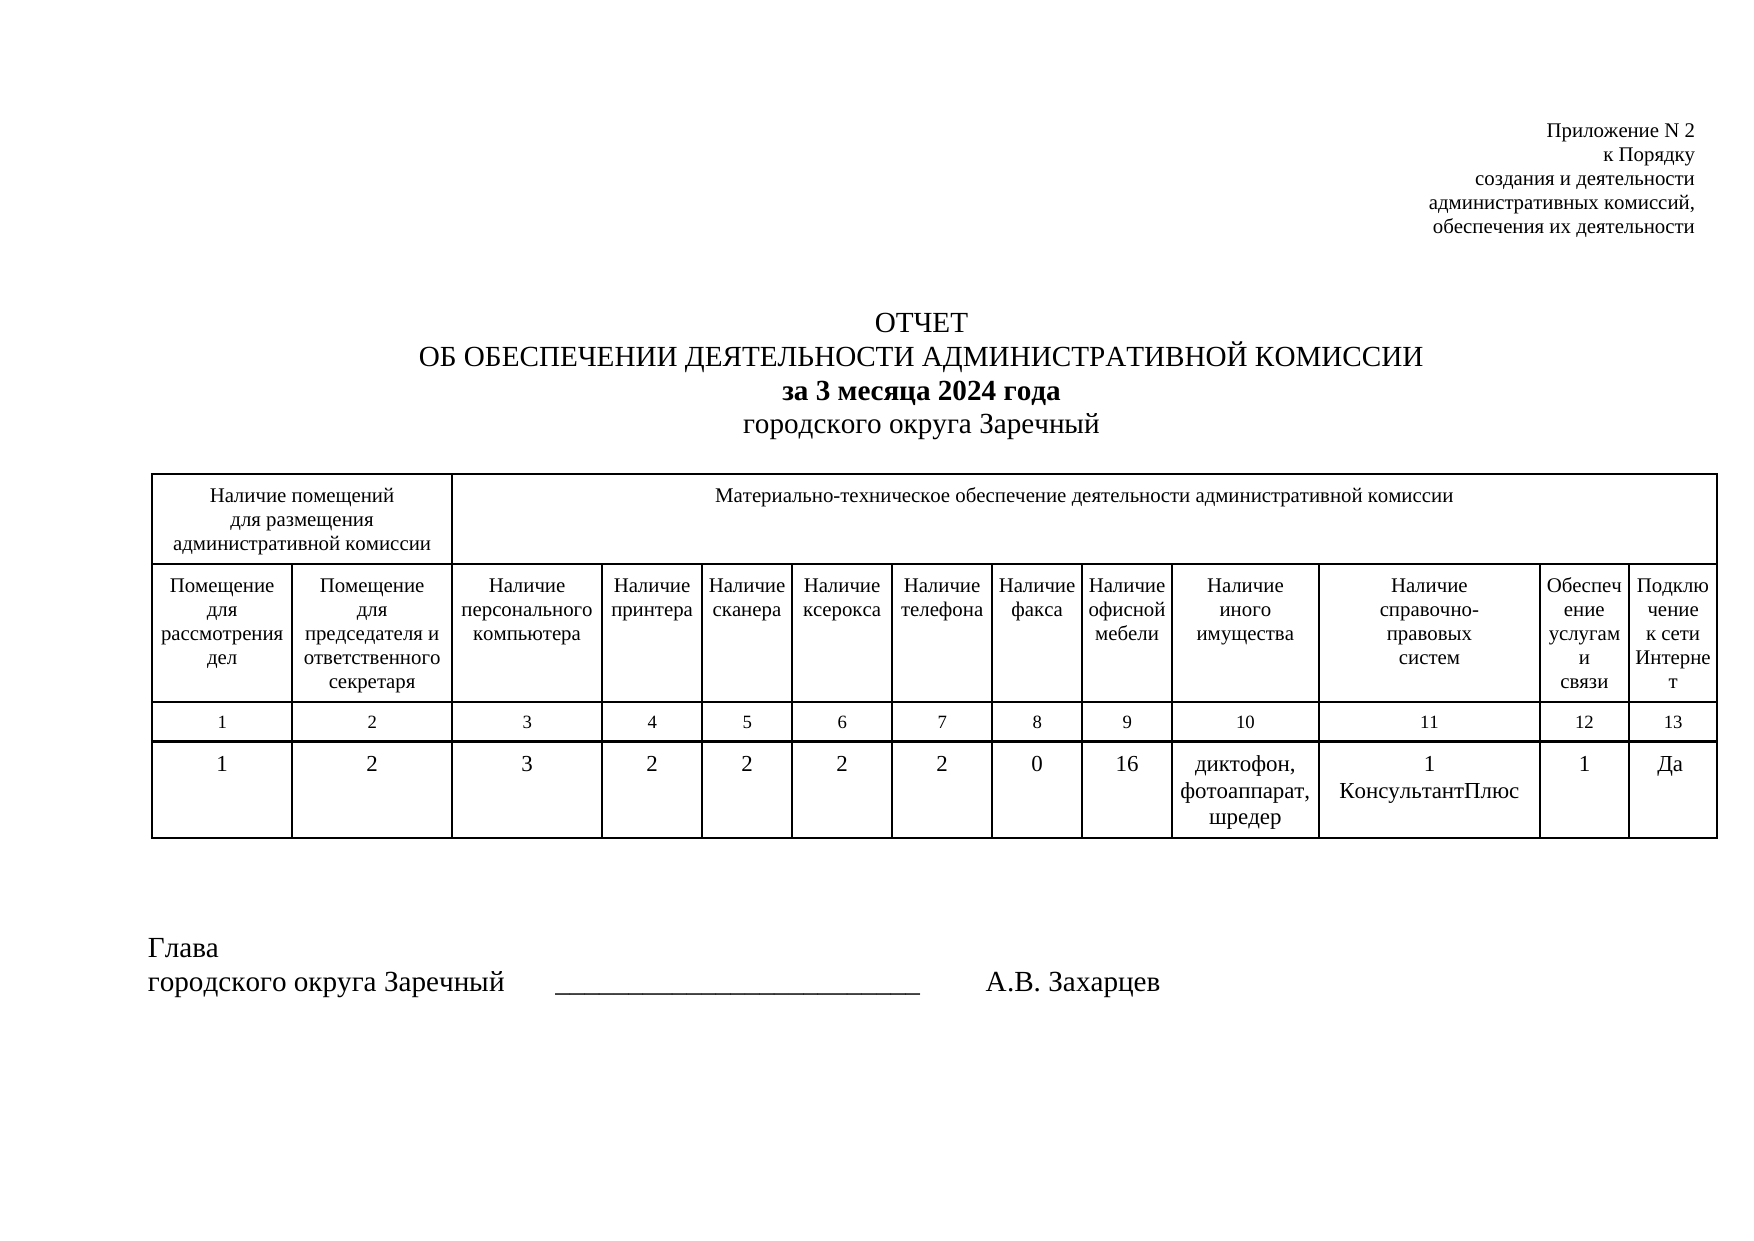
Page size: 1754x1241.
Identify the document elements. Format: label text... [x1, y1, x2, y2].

text обеспечения их деятельности [148, 214, 1695, 238]
table_cell 2 [793, 743, 891, 837]
table_cell 1 [153, 703, 291, 740]
table_cell 7 [893, 703, 991, 740]
table_cell 2 [893, 743, 991, 837]
table_cell 5 [703, 703, 791, 740]
table_cell 0 [993, 743, 1081, 837]
text городского округа Заречный [148, 406, 1695, 440]
table_header Наличие помещений для размещения административной комиссии [153, 475, 451, 563]
table_cell Помещение для рассмотрения дел [153, 565, 291, 701]
table_cell Наличие телефона [893, 565, 991, 701]
table_cell Наличие персонального компьютера [453, 565, 601, 701]
table_cell Да [1630, 743, 1716, 837]
text ОБ ОБЕСПЕЧЕНИИ ДЕЯТЕЛЬНОСТИ АДМИНИСТРАТИВНОЙ КОМИССИИ [148, 339, 1695, 373]
table_cell 2 [293, 703, 451, 740]
table_cell Наличие ксерокса [793, 565, 891, 701]
text ОТЧЕТ [148, 306, 1695, 339]
table_cell диктофон, фотоаппарат, шредер [1173, 743, 1318, 837]
table_cell Наличие принтера [603, 565, 701, 701]
table_cell Наличие иного имущества [1173, 565, 1318, 701]
table_cell 16 [1083, 743, 1171, 837]
text административных комиссий, [148, 190, 1695, 214]
table_cell 2 [703, 743, 791, 837]
text создания и деятельности [148, 166, 1695, 190]
table_cell 13 [1630, 703, 1716, 740]
table_cell 1 [1541, 743, 1628, 837]
table_cell 6 [793, 703, 891, 740]
table_cell 2 [603, 743, 701, 837]
table_cell 1 КонсультантПлюс [1320, 743, 1539, 837]
table_header Материально-техническое обеспечение деятельности административной комиссии [453, 475, 1716, 563]
table_cell Помещение для председателя и ответственного секретаря [293, 565, 451, 701]
table_cell 4 [603, 703, 701, 740]
text Глава [148, 930, 1695, 964]
table_cell 2 [293, 743, 451, 837]
table_cell 1 [153, 743, 291, 837]
table_cell Наличие факса [993, 565, 1081, 701]
text Приложение N 2 [148, 118, 1695, 142]
table_cell Наличие справочно- правовых систем [1320, 565, 1539, 701]
table_cell 9 [1083, 703, 1171, 740]
table_cell Подключение к сети Интернет [1630, 565, 1716, 701]
text городского округа Заречный _________________________ А.В. Захарцев [148, 964, 1695, 997]
text к Порядку [148, 142, 1695, 166]
table_cell Наличие сканера [703, 565, 791, 701]
table_cell Наличие офисной мебели [1083, 565, 1171, 701]
table_cell 3 [453, 743, 601, 837]
table_cell 8 [993, 703, 1081, 740]
table_cell 3 [453, 703, 601, 740]
table_cell 12 [1541, 703, 1628, 740]
table_cell 10 [1173, 703, 1318, 740]
text за 3 месяца 2024 года [148, 373, 1695, 406]
table_cell 11 [1320, 703, 1539, 740]
table_cell Обеспечение услугами связи [1541, 565, 1628, 701]
